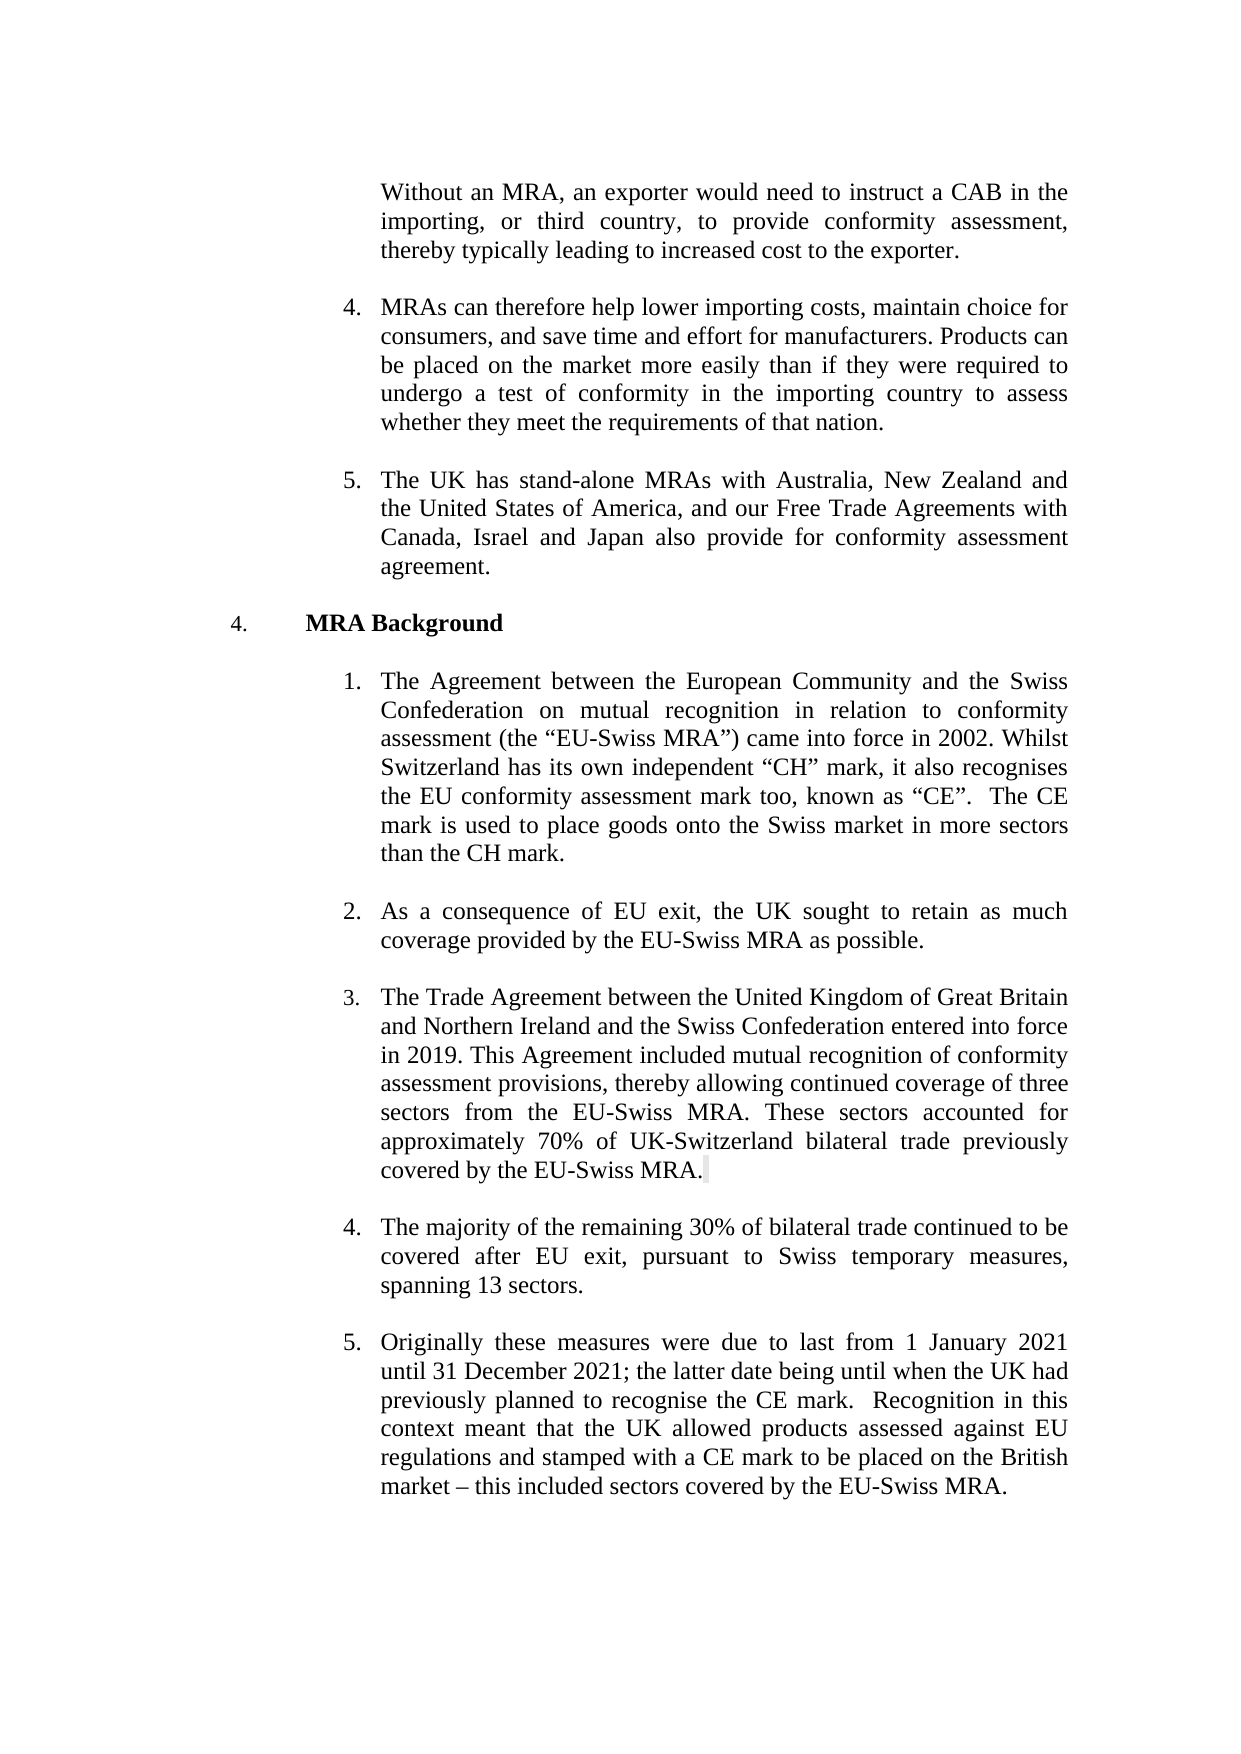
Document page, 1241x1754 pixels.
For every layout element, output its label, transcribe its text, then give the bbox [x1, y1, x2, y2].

list Originally these measures were due to last from 1 January 2021 until 31 December 2021; the latter date being until when the UK had previously planned to recognise the CE mark. Recognition in this context meant that the UK allowed products assessed against EU regulations and stamped with a CE mark to be placed on the British market – this included sectors covered by the EU-Swiss MRA. [343, 1327, 1069, 1500]
list As a consequence of EU exit, the UK sought to retain as much coverage provided by the EU-Swiss MRA as possible. [343, 896, 1069, 953]
list Without an MRA, an exporter would need to instruct a CAB in the importing, or third country, to provide conformity assessment, thereby typically leading to increased cost to the exporter. [343, 177, 1069, 263]
list The UK has stand-alone MRAs with Australia, New Zealand and the United States of America, and our Free Trade Agreements with Canada, Israel and Japan also provide for conformity assessment agreement. [343, 465, 1069, 580]
list MRA Background [230, 608, 1069, 637]
list The Trade Agreement between the United Kingdom of Great Britain and Northern Ireland and the Swiss Confederation entered into force in 2019. This Agreement included mutual recognition of conformity assessment provisions, thereby allowing continued coverage of three sectors from the EU-Swiss MRA. These sectors accounted for approximately 70% of UK-Switzerland bilateral trade previously covered by the EU-Swiss MRA. [343, 982, 1069, 1183]
list MRAs can therefore help lower importing costs, maintain choice for consumers, and save time and effort for manufacturers. Products can be placed on the market more easily than if they were required to undergo a test of conformity in the importing country to assess whether they meet the requirements of that nation. [343, 292, 1069, 436]
list The majority of the remaining 30% of bilateral trade continued to be covered after EU exit, pursuant to Swiss temporary measures, spanning 13 sectors. [343, 1212, 1069, 1298]
list The Agreement between the European Community and the Swiss Confederation on mutual recognition in relation to conformity assessment (the “EU-Swiss MRA”) came into force in 2002. Whilst Switzerland has its own independent “CH” mark, it also recognises the EU conformity assessment mark too, known as “CE”. The CE mark is used to place goods onto the Swiss market in more sectors than the CH mark. [343, 666, 1069, 867]
